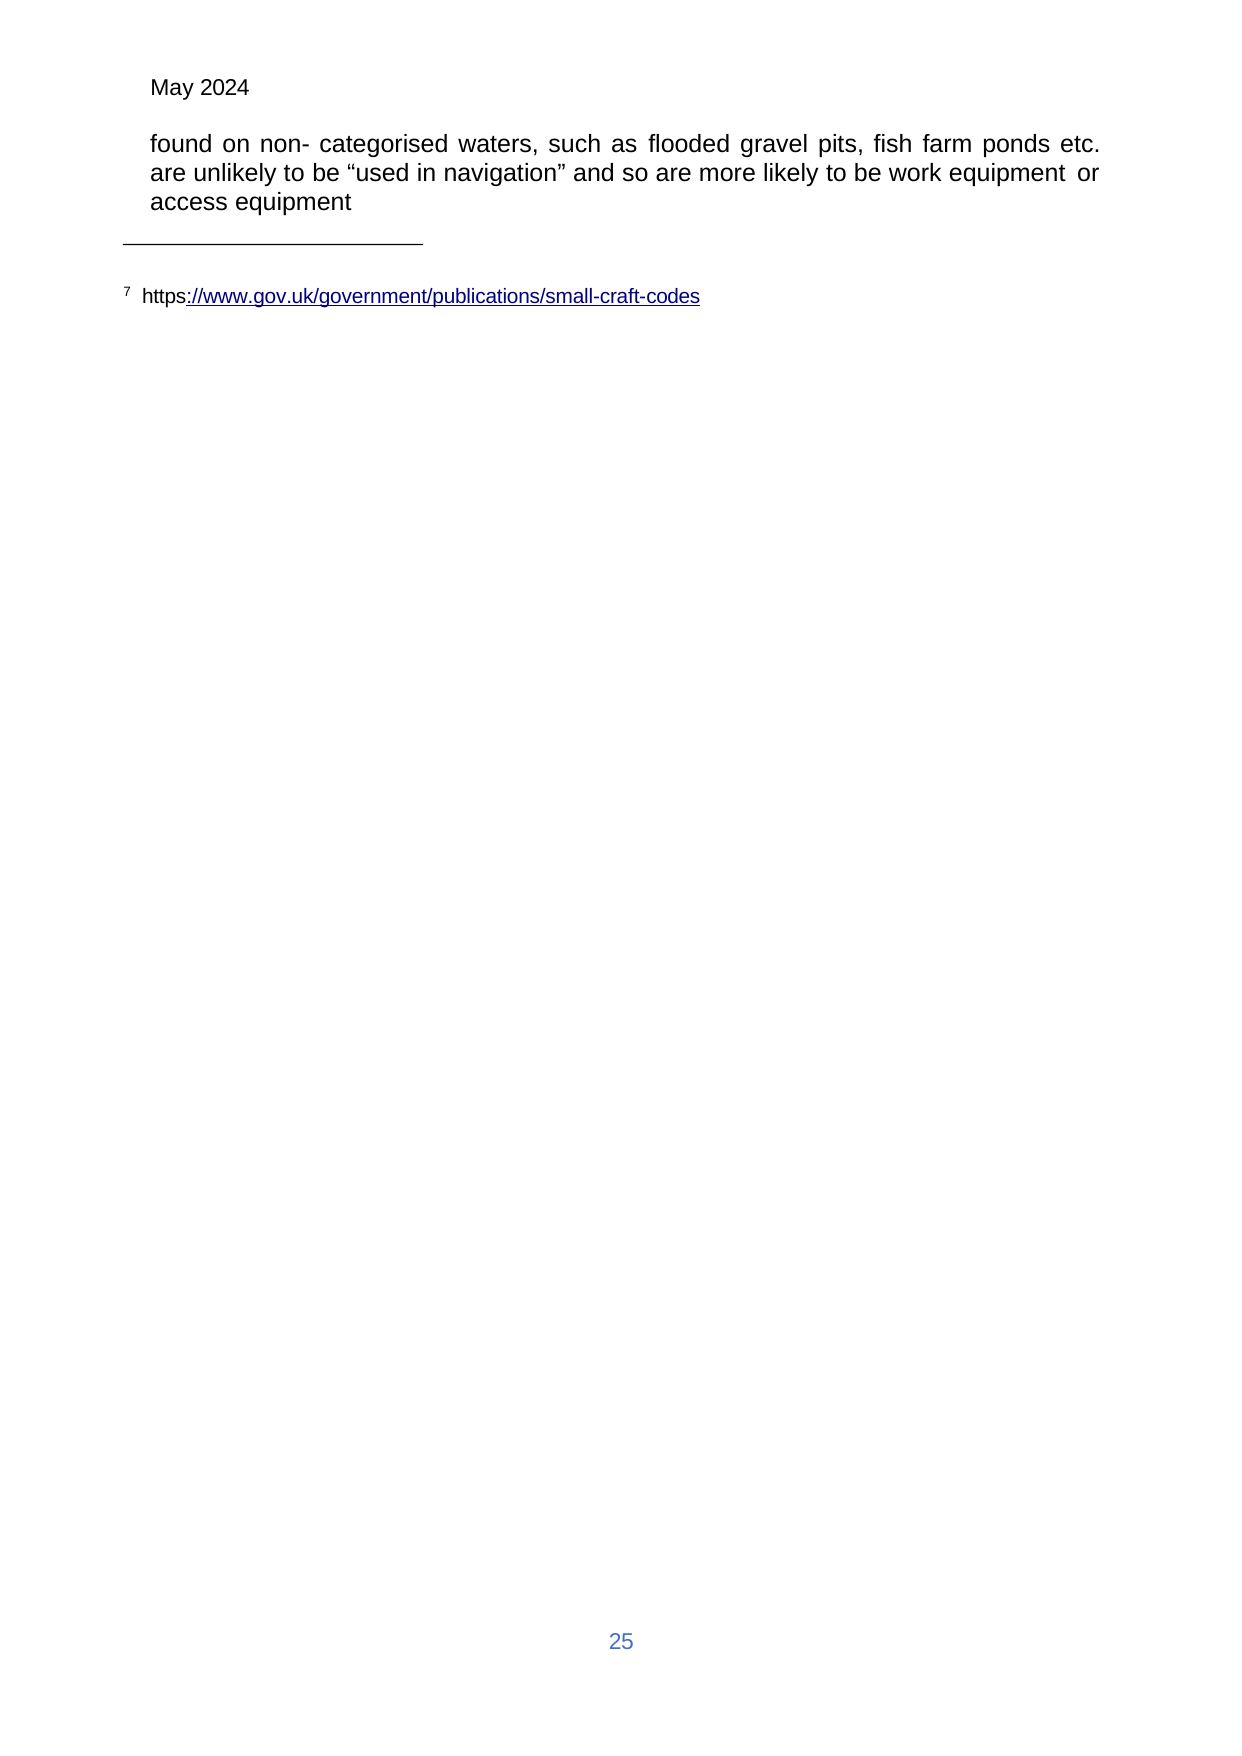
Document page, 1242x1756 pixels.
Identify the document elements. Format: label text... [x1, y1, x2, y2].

text found on non- categorised waters, such as flooded gravel pits, fish farm ponds etc. are unlikely to be “used in navigation” and so are more likely to be work equipment or access equipment [150, 129, 1101, 216]
text 7 https://www.gov.uk/government/publications/small-craft-codes [123, 284, 1148, 308]
